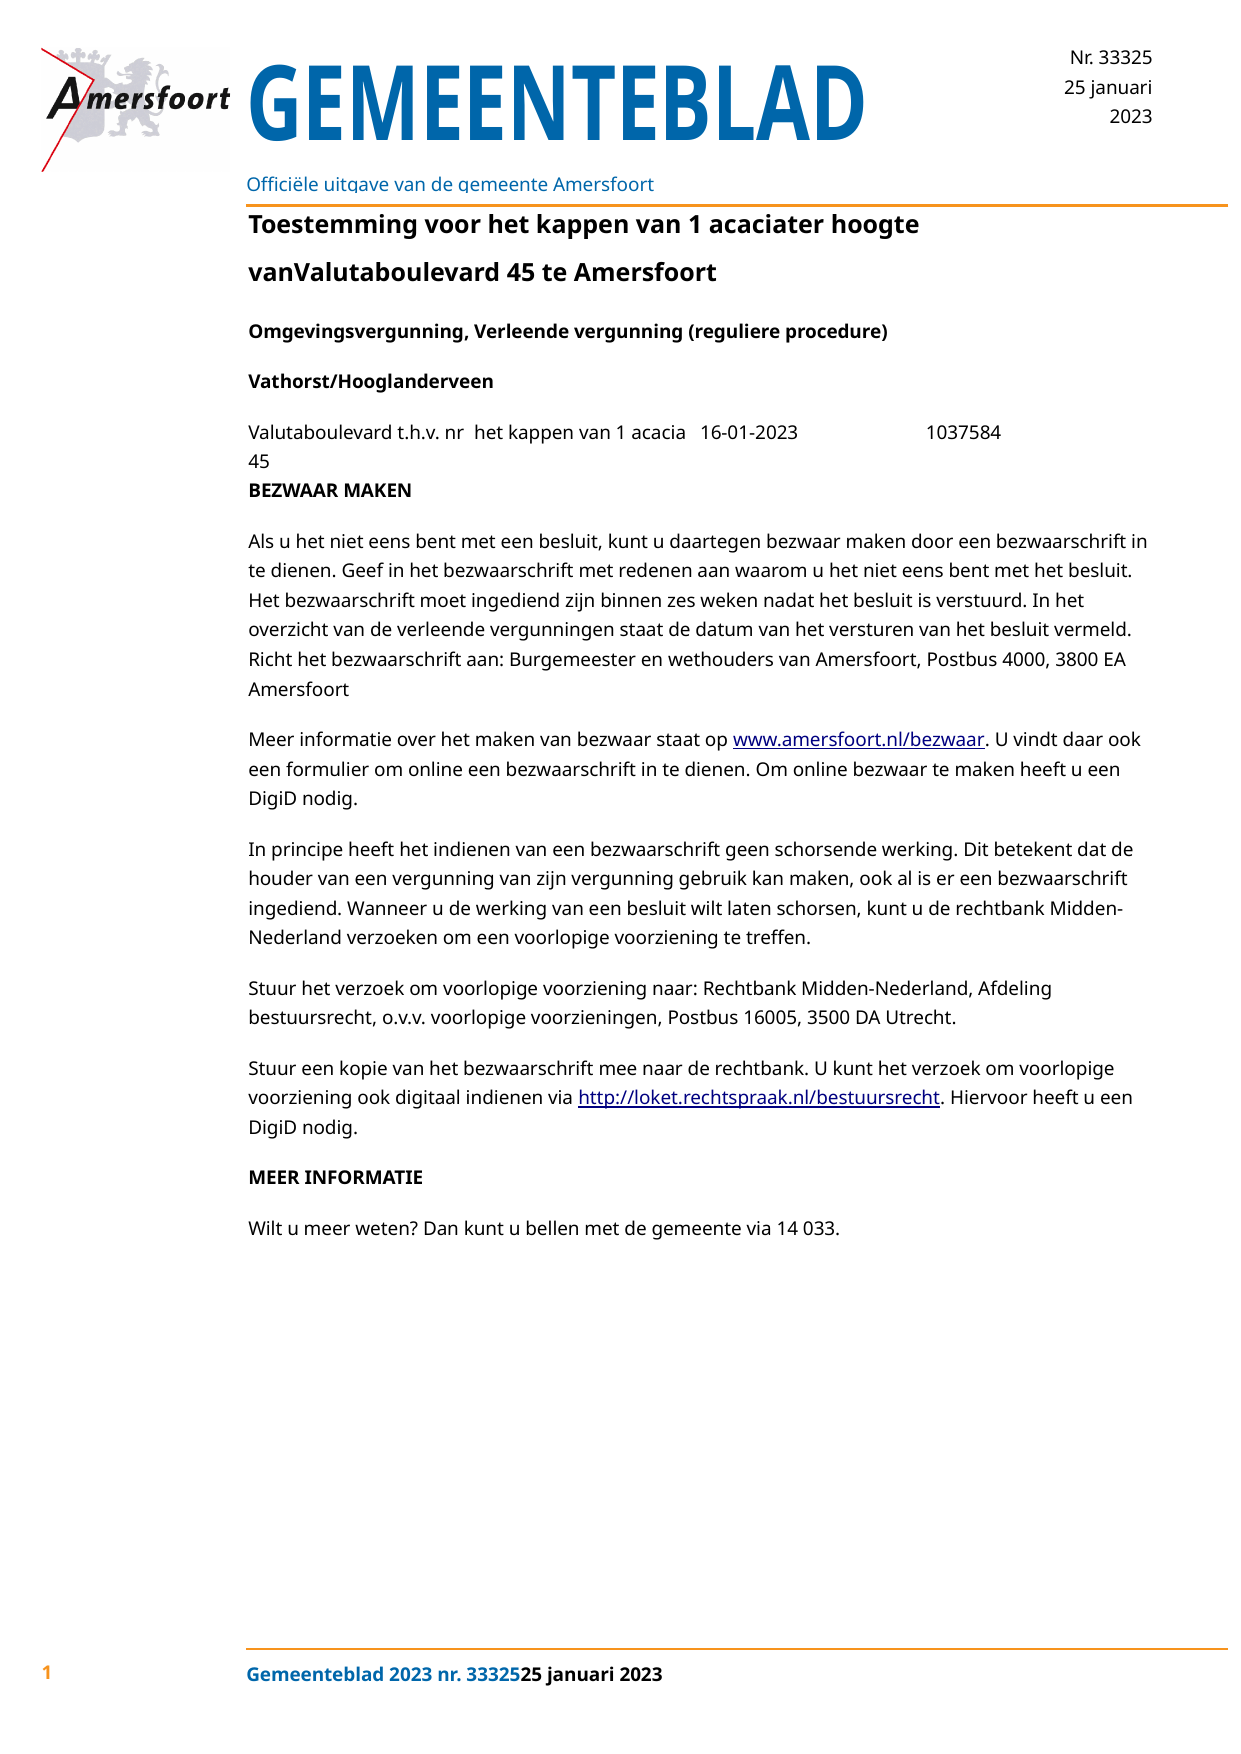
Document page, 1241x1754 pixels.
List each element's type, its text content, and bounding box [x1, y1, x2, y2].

text Als u het niet eens bent met een besluit, kunt u daartegen bezwaar maken door een bezwaarschrift in te dienen. Geef in het bezwaarschrift met redenen aan waarom u het niet eens bent met het besluit. Het bezwaarschrift moet ingediend zijn binnen zes weken nadat het besluit is verstuurd. In het overzicht van de verleende vergunningen staat de datum van het versturen van het besluit vermeld. Richt het bezwaarschrift aan: Burgemeester en wethouders van Amersfoort, Postbus 4000, 3800 EA Amersfoort [248, 528, 1152, 701]
text In principe heeft het indienen van een bezwaarschrift geen schorsende werking. Dit betekent dat de houder van een vergunning van zijn vergunning gebruik kan maken, ook al is er een bezwaarschrift ingediend. Wanneer u de werking van een besluit wilt laten schorsen, kunt u de rechtbank Midden-Nederland verzoeken om een voorlopige voorziening te treffen. [248, 836, 1152, 950]
table_header Valutaboulevard t.h.v. nr 45 [248, 419, 474, 474]
text Stuur een kopie van het bezwaarschrift mee naar de rechtbank. U kunt het verzoek om voorlopige voorziening ook digitaal indienen via http://loket.rechtspraak.nl/bestuursrecht. Hiervoor heeft u een DigiD nodig. [248, 1055, 1152, 1140]
text Toestemming voor het kappen van 1 acaciater hoogte vanValutaboulevard 45 te Amersfoort [248, 207, 1152, 288]
table_header het kappen van 1 acacia [474, 419, 700, 474]
text MEER INFORMATIE [248, 1164, 1152, 1190]
text Omgevingsvergunning, Verleende vergunning (reguliere procedure) [248, 318, 1152, 344]
text Wilt u meer weten? Dan kunt u bellen met de gemeente via 14 033. [248, 1215, 1152, 1241]
text Meer informatie over het maken van bezwaar staat op www.amersfoort.nl/bezwaar. U vindt daar ook een formulier om online een bezwaarschrift in te dienen. Om online bezwaar te maken heeft u een DigiD nodig. [248, 726, 1152, 811]
text BEZWAAR MAKEN [248, 477, 1152, 503]
table_header 16-01-2023 [700, 419, 926, 474]
text Vathorst/Hooglanderveen [248, 368, 1152, 394]
text Stuur het verzoek om voorlopige voorziening naar: Rechtbank Midden-Nederland, Afdeling bestuursrecht, o.v.v. voorlopige voorzieningen, Postbus 16005, 3500 DA Utrecht. [248, 975, 1152, 1030]
table_header 1037584 [926, 419, 1152, 474]
picture [41, 47, 231, 172]
